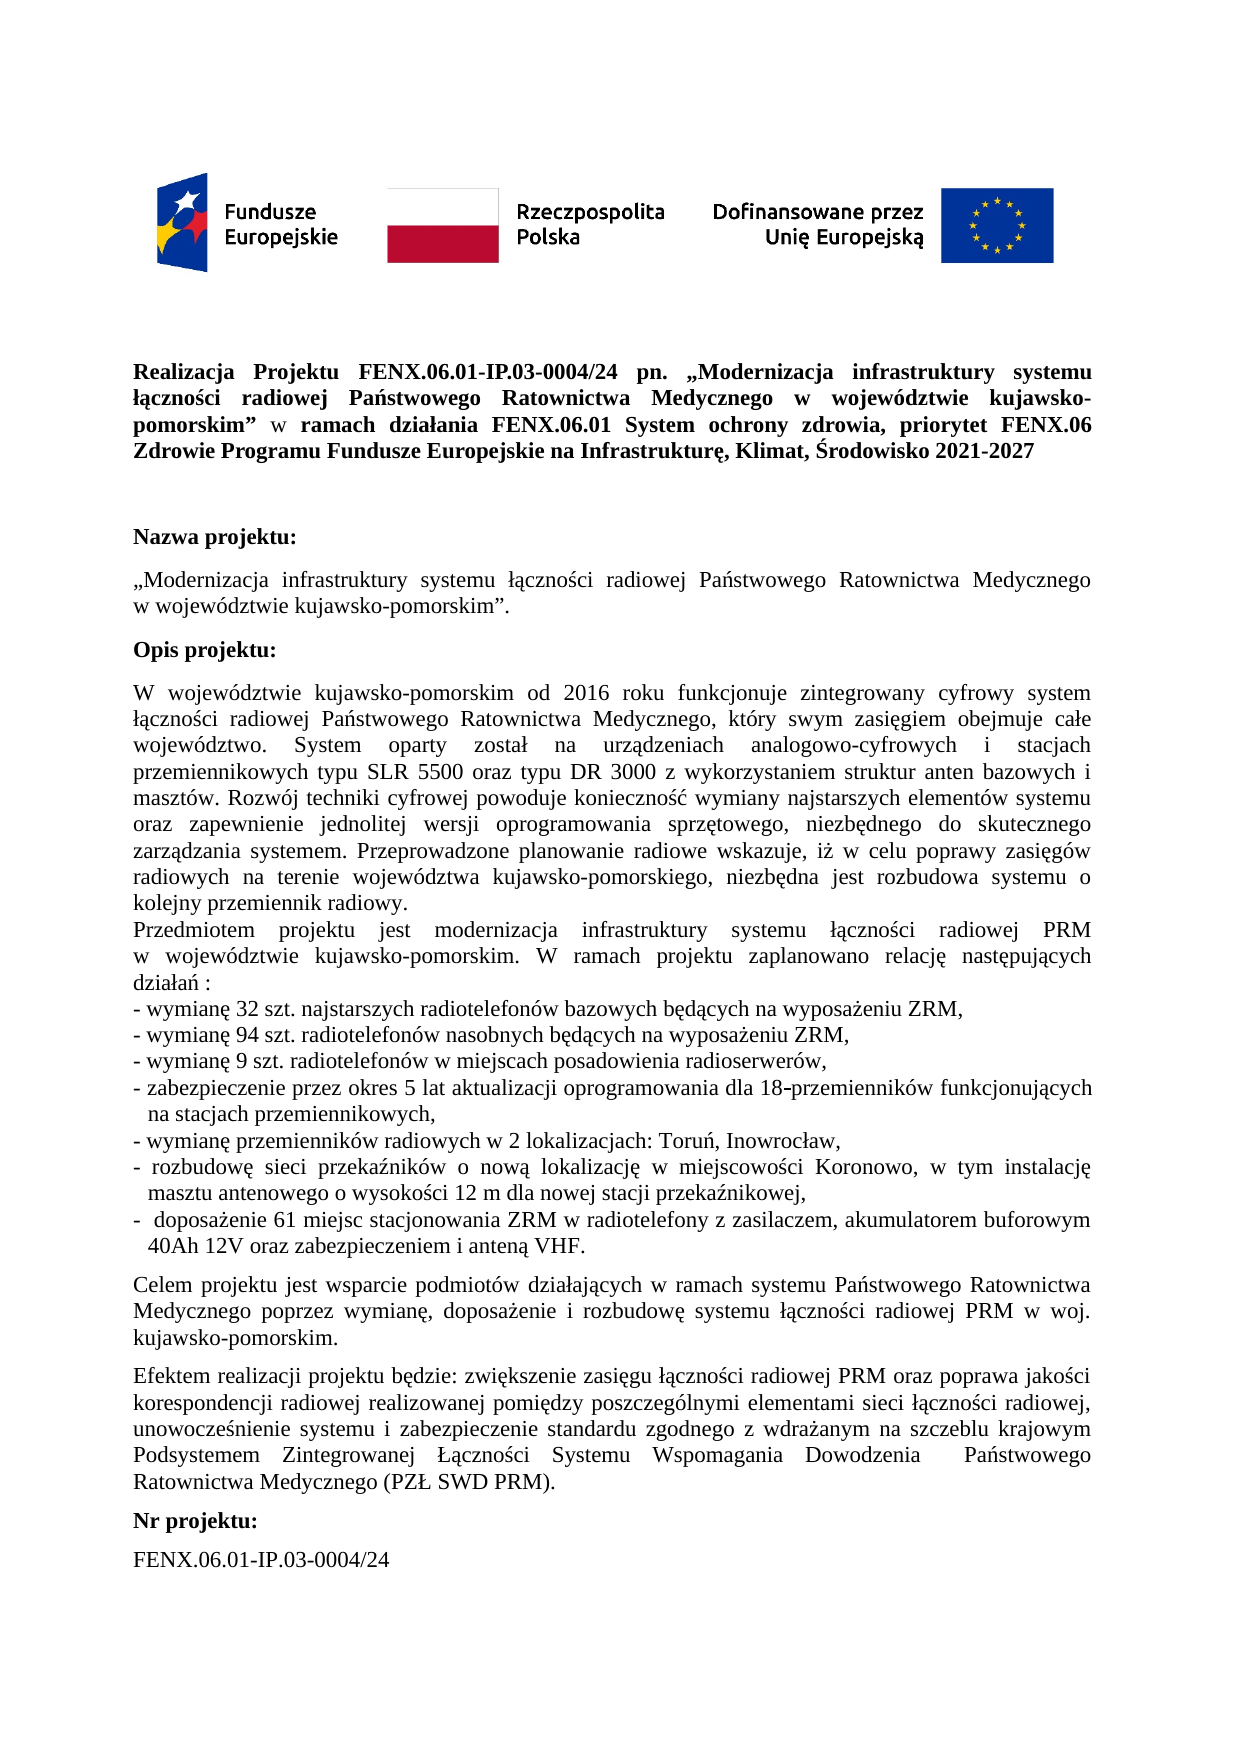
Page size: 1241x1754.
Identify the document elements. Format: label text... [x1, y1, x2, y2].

text W województwie kujawsko-pomorskim od 2016 roku funkcjonuje zintegrowany cyfrowy system łączności radiowej Państwowego Ratownictwa Medycznego, który swym zasięgiem obejmuje całe województwo. System oparty został na urządzeniach analogowo-cyfrowych i stacjach przemiennikowych typu SLR 5500 oraz typu DR 3000 z wykorzystaniem struktur anten bazowych i masztów. Rozwój techniki cyfrowej powoduje konieczność wymiany najstarszych elementów systemu oraz zapewnienie jednolitej wersji oprogramowania sprzętowego, niezbędnego do skutecznego zarządzania systemem. Przeprowadzone planowanie radiowe wskazuje, iż w celu poprawy zasięgów radiowych na terenie województwa kujawsko-pomorskiego, niezbędna jest rozbudowa systemu o kolejny przemiennik radiowy. [133, 679, 1093, 916]
text - zabezpieczenie przez okres 5 lat aktualizacji oprogramowania dla 18 przemienników funkcjonujących na stacjach przemiennikowych, [133, 1074, 1093, 1127]
text - wymianę 94 szt. radiotelefonów nasobnych będących na wyposażeniu ZRM, [133, 1021, 1093, 1048]
text „Modernizacja infrastruktury systemu łączności radiowej Państwowego Ratownictwa Medycznego w województwie kujawsko-pomorskim”. [133, 566, 1093, 619]
text FENX.06.01-IP.03-0004/24 [133, 1546, 1093, 1572]
text Efektem realizacji projektu będzie: zwiększenie zasięgu łączności radiowej PRM oraz poprawa jakości korespondencji radiowej realizowanej pomiędzy poszczególnymi elementami sieci łączności radiowej, unowocześnienie systemu i zabezpieczenie standardu zgodnego z wdrażanym na szczeblu krajowym Podsystemem Zintegrowanej Łączności Systemu Wspomagania Dowodzenia Państwowego Ratownictwa Medycznego (PZŁ SWD PRM). [133, 1362, 1093, 1494]
text - wymianę przemienników radiowych w 2 lokalizacjach: Toruń, Inowrocław, [133, 1127, 1093, 1153]
text - rozbudowę sieci przekaźników o nową lokalizację w miejscowości Koronowo, w tym instalację masztu antenowego o wysokości 12 m dla nowej stacji przekaźnikowej, [133, 1153, 1093, 1206]
text Celem projektu jest wsparcie podmiotów działających w ramach systemu Państwowego Ratownictwa Medycznego poprzez wymianę, doposażenie i rozbudowę systemu łączności radiowej PRM w woj. kujawsko-pomorskim. [133, 1271, 1093, 1350]
text - doposażenie 61 miejsc stacjonowania ZRM w radiotelefony z zasilaczem, akumulatorem buforowym 40Ah 12V oraz zabezpieczeniem i anteną VHF. [133, 1206, 1093, 1258]
text Nazwa projektu: [133, 523, 1093, 549]
text Realizacja Projektu FENX.06.01-IP.03-0004/24 pn. „Modernizacja infrastruktury systemu łączności radiowej Państwowego Ratownictwa Medycznego w województwie kujawsko-pomorskim” w ramach działania FENX.06.01 System ochrony zdrowia, priorytet FENX.06 Zdrowie Programu Fundusze Europejskie na Infrastrukturę, Klimat, Środowisko 2021-2027 [133, 358, 1093, 463]
text Nr projektu: [133, 1507, 1093, 1533]
text - wymianę 9 szt. radiotelefonów w miejscach posadowienia radioserwerów, [133, 1048, 1093, 1074]
text Przedmiotem projektu jest modernizacja infrastruktury systemu łączności radiowej PRM w województwie kujawsko-pomorskim. W ramach projektu zaplanowano relację następujących działań : [133, 916, 1093, 995]
text Opis projektu: [133, 636, 1093, 662]
text - wymianę 32 szt. najstarszych radiotelefonów bazowych będących na wyposażeniu ZRM, [133, 995, 1093, 1021]
